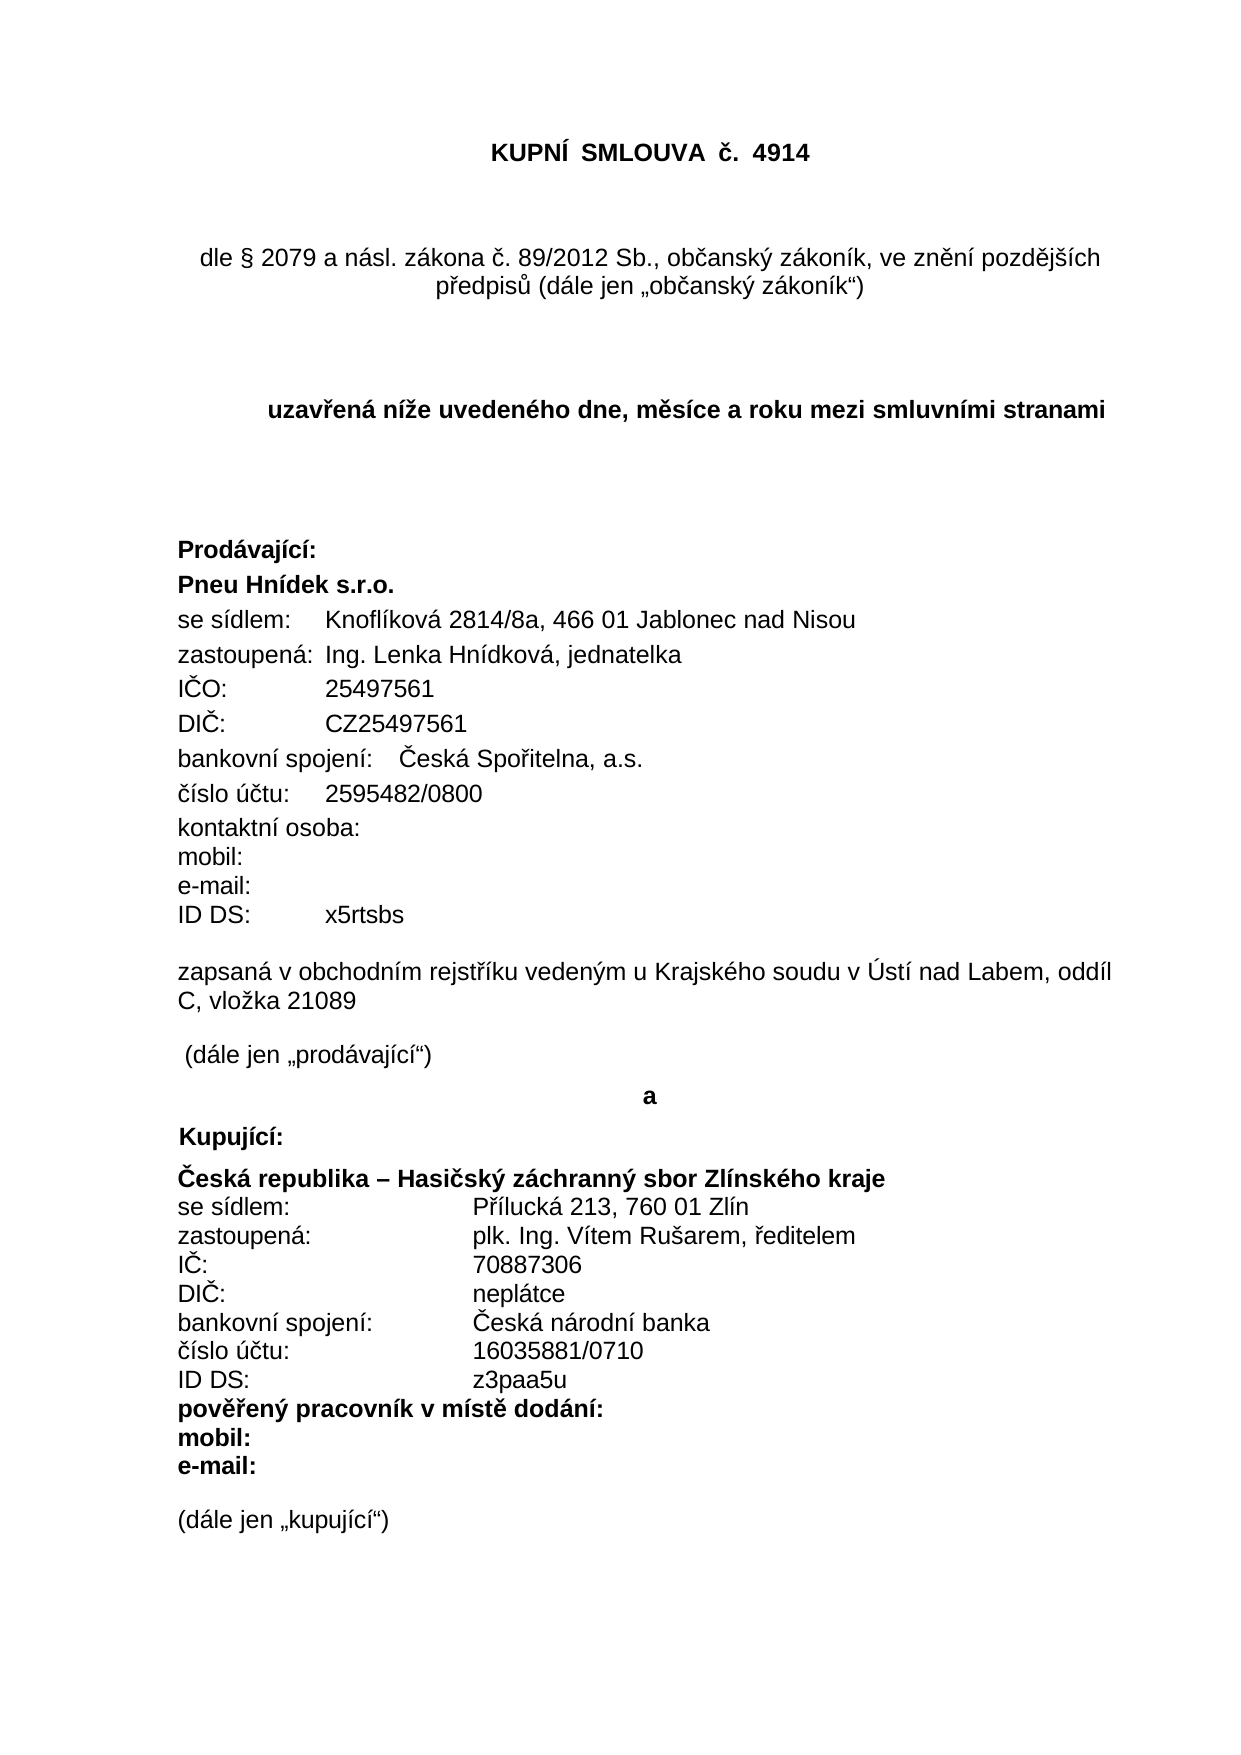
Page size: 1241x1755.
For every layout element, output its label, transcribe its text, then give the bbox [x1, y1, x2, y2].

text DIČ: neplátce [177, 1279, 1134, 1307]
text zapsaná v obchodním rejstříku vedeným u Krajského soudu v Ústí nad Labem, oddíl C, vložka 21089 [177, 957, 1130, 1015]
text kontaktní osoba: [177, 813, 612, 842]
text a [167, 1081, 1133, 1110]
text KUPNÍ SMLOUVA č. 4914 [167, 138, 1133, 166]
text (dále jen „prodávající“) [184, 1040, 1134, 1069]
text IČ: 70887306 [177, 1250, 1134, 1279]
text bankovní spojení: Česká národní banka číslo účtu: 16035881/0710 [177, 1307, 711, 1365]
text e-mail: [177, 871, 629, 900]
text se sídlem: Knoflíková 2814/8a, 466 01 Jablonec nad Nisou zastoupená: Ing. Lenka Hnídková, jednatelka [177, 605, 856, 668]
text mobil: [177, 1423, 1134, 1451]
text mobil: [177, 842, 612, 871]
text Česká republika – Hasičský záchranný sbor Zlínského kraje [177, 1164, 1134, 1192]
text e-mail: [177, 1451, 1134, 1480]
text pověřený pracovník v místě dodání: [177, 1394, 1134, 1422]
text Kupující: [167, 1122, 296, 1151]
text bankovní spojení: Česká Spořitelna, a.s. číslo účtu: 2595482/0800 [177, 744, 644, 807]
text uzavřená níže uvedeného dne, měsíce a roku mezi smluvními stranami [267, 395, 1134, 424]
text Prodávající: [177, 535, 1134, 564]
text ID DS: z3paa5u [177, 1365, 1134, 1394]
text se sídlem: Přílucká 213, 760 01 Zlín [177, 1192, 1134, 1221]
text ID DS: x5rtsbs [177, 900, 629, 929]
text IČO: 25497561 [177, 674, 1134, 703]
text (dále jen „kupující“) [177, 1505, 1134, 1534]
text Pneu Hnídek s.r.o. [177, 570, 1134, 599]
text dle § 2079 a násl. zákona č. 89/2012 Sb., občanský zákoník, ve znění pozdějších předpisů (dále jen „občanský zákoník“) [167, 243, 1133, 300]
text DIČ: CZ25497561 [177, 709, 1134, 738]
text zastoupená: plk. Ing. Vítem Rušarem, ředitelem [177, 1221, 1134, 1250]
